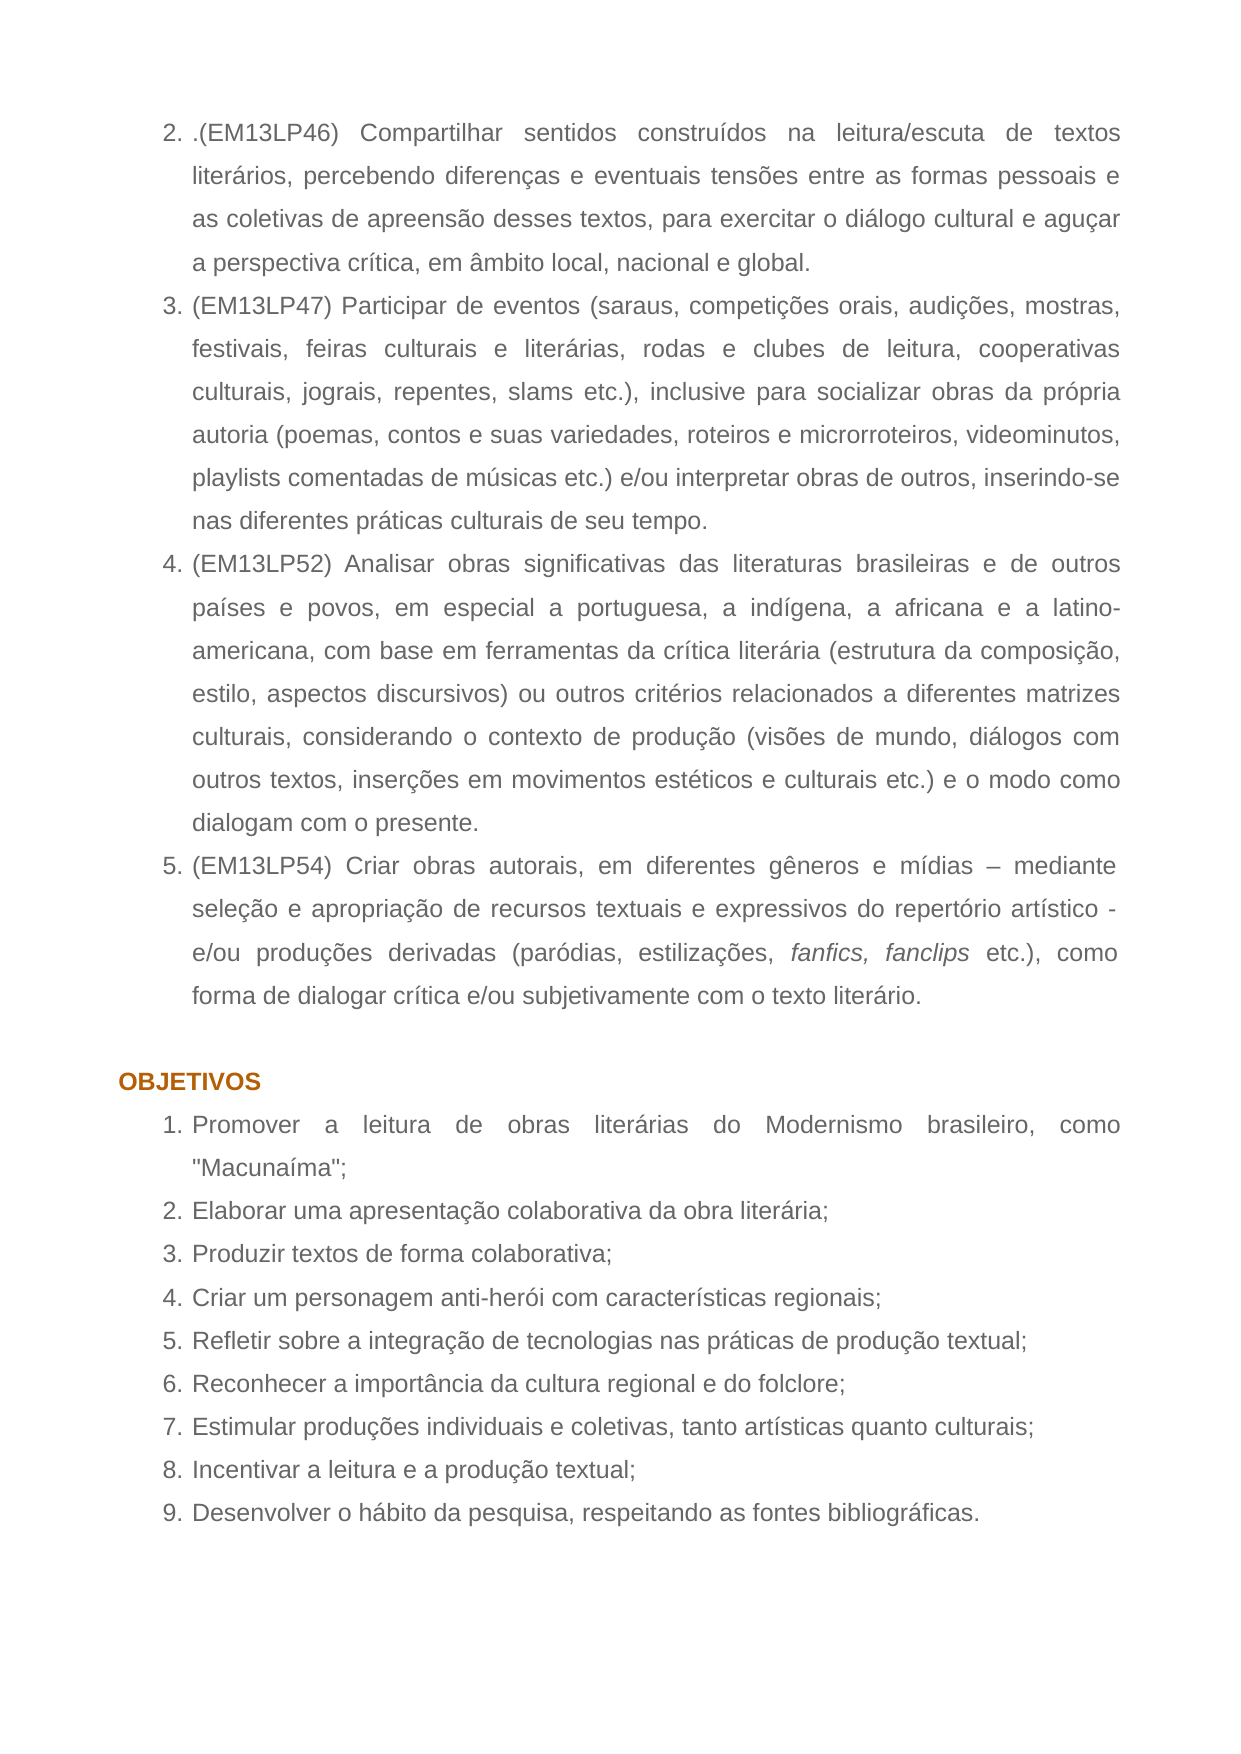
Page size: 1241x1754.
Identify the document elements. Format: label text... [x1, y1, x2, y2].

list (EM13LP54) Criar obras autorais, em diferentes gêneros e mídias – mediante seleção e apropriação de recursos textuais e expressivos do repertório artístico ‐ e/ou produções derivadas (paródias, estilizações, fanfics, fanclips etc.), como forma de dialogar crítica e/ou subjetivamente com o texto literário. [162, 851, 1118, 1009]
list Incentivar a leitura e a produção textual; [162, 1455, 1122, 1484]
list Reconhecer a importância da cultura regional e do folclore; [162, 1369, 1122, 1397]
list .(EM13LP46) Compartilhar sentidos construídos na leitura/escuta de textos literários, percebendo diferenças e eventuais tensões entre as formas pessoais e as coletivas de apreensão desses textos, para exercitar o diálogo cultural e aguçar a perspectiva crítica, em âmbito local, nacional e global. [162, 118, 1122, 276]
list Promover a leitura de obras literárias do Modernismo brasileiro, como "Macunaíma"; [162, 1110, 1122, 1182]
list Criar um personagem anti-herói com características regionais; [162, 1282, 1122, 1311]
list (EM13LP47) Participar de eventos (saraus, competições orais, audições, mostras, festivais, feiras culturais e literárias, rodas e clubes de leitura, cooperativas culturais, jograis, repentes, slams etc.), inclusive para socializar obras da própria autoria (poemas, contos e suas variedades, roteiros e microrroteiros, videominutos, playlists comentadas de músicas etc.) e/ou interpretar obras de outros, inserindo‐se nas diferentes práticas culturais de seu tempo. [162, 291, 1122, 535]
list Produzir textos de forma colaborativa; [162, 1239, 1122, 1268]
list Refletir sobre a integração de tecnologias nas práticas de produção textual; [162, 1326, 1122, 1354]
list Estimular produções individuais e coletivas, tanto artísticas quanto culturais; [162, 1412, 1122, 1441]
subtitle OBJETIVOS [118, 1067, 1122, 1096]
list Elaborar uma apresentação colaborativa da obra literária; [162, 1196, 1122, 1225]
list Desenvolver o hábito da pesquisa, respeitando as fontes bibliográficas. [162, 1498, 1122, 1527]
list (EM13LP52) Analisar obras significativas das literaturas brasileiras e de outros países e povos, em especial a portuguesa, a indígena, a africana e a latino‐ americana, com base em ferramentas da crítica literária (estrutura da composição, estilo, aspectos discursivos) ou outros critérios relacionados a diferentes matrizes culturais, considerando o contexto de produção (visões de mundo, diálogos com outros textos, inserções em movimentos estéticos e culturais etc.) e o modo como dialogam com o presente. [162, 549, 1122, 837]
